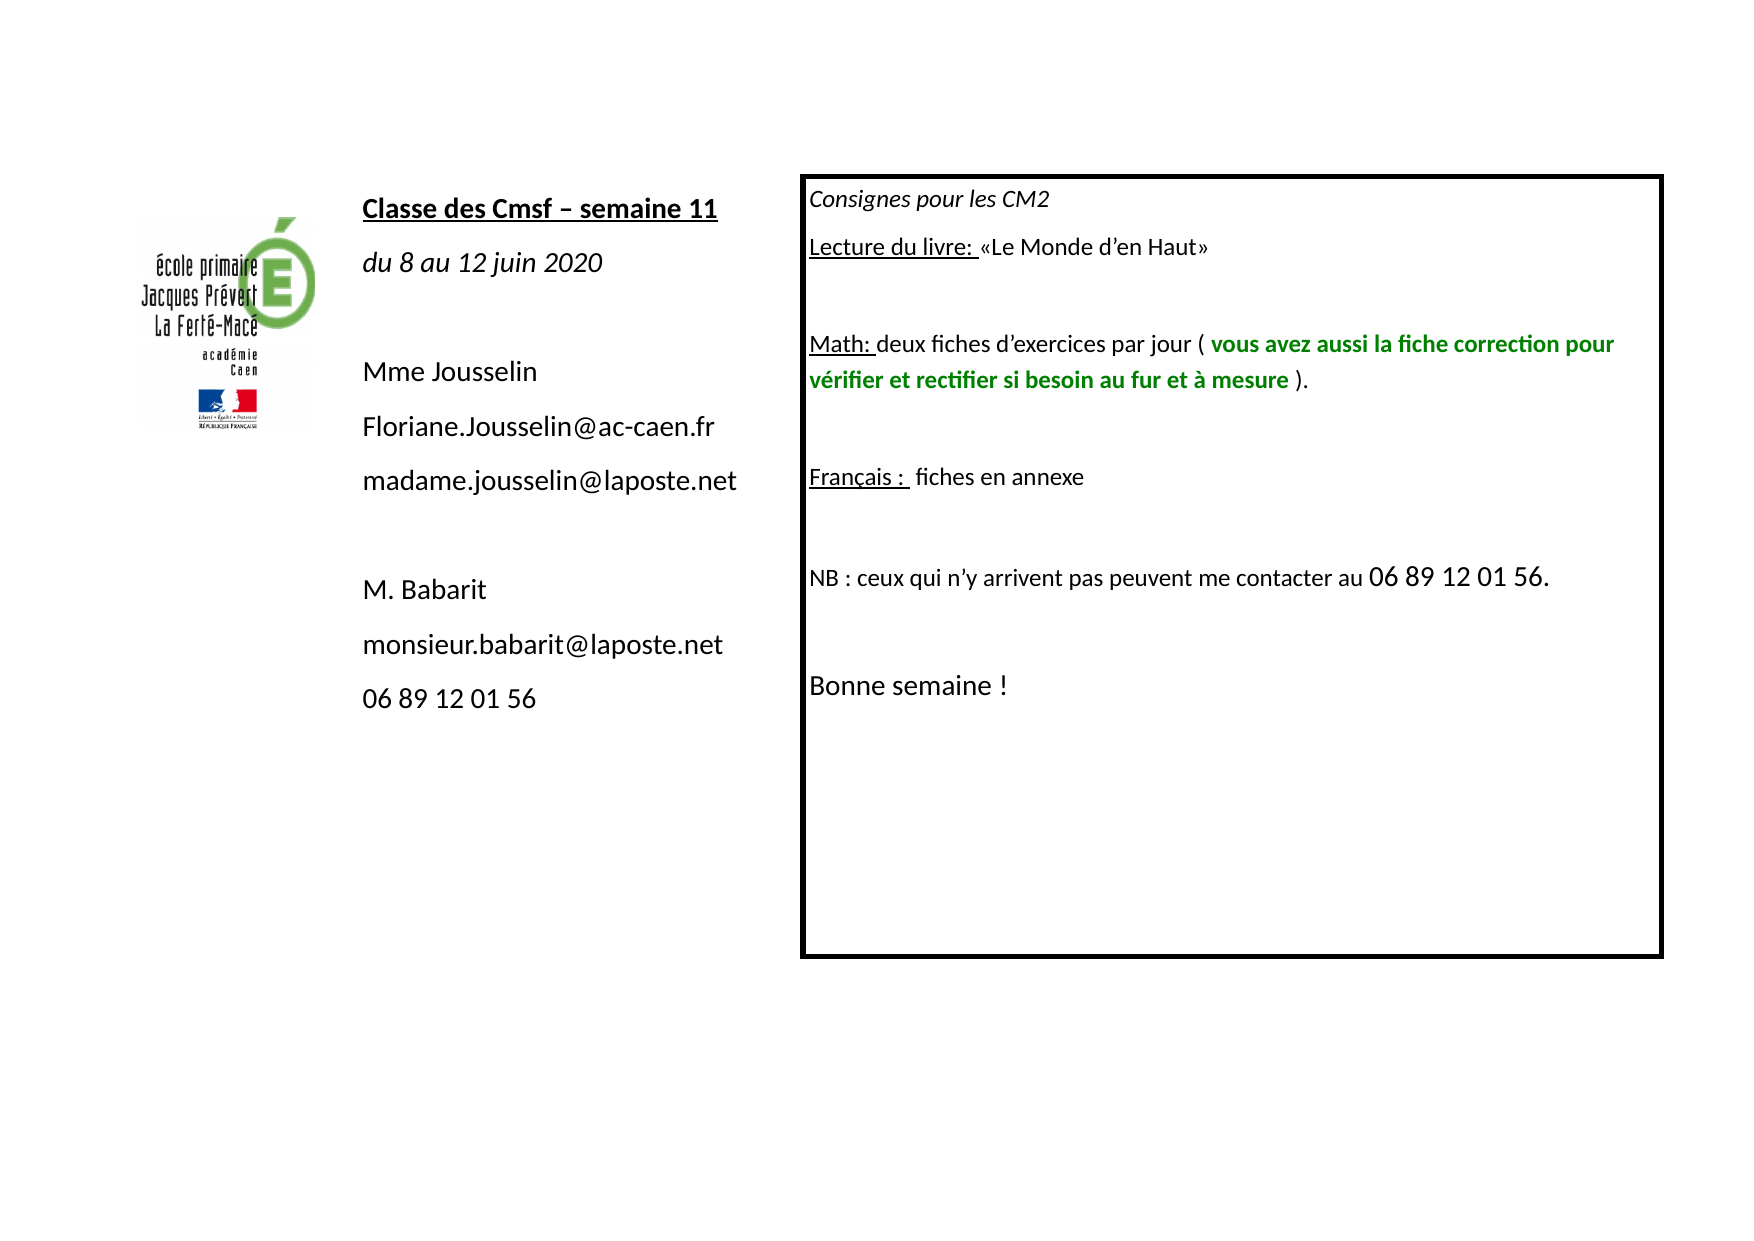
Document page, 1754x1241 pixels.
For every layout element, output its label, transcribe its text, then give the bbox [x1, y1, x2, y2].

text Français : fiches en annexe [809, 461, 1655, 491]
text Consignes pour les CM2 [809, 183, 1655, 213]
picture [139, 217, 315, 429]
text du 8 au 12 juin 2020 [362, 244, 776, 280]
text Mme Jousselin [362, 353, 776, 389]
text NB : ceux qui n’y arrivent pas peuvent me contacter au 06 89 12 01 56. [809, 558, 1655, 593]
text Lecture du livre: «Le Monde d’en Haut» [809, 231, 1655, 262]
text Bonne semaine ! [809, 667, 1655, 702]
text M. Babarit [362, 571, 776, 607]
text Floriane.Jousselin@ac-caen.fr [362, 408, 776, 443]
text monsieur.babarit@laposte.net [362, 626, 776, 661]
text 06 89 12 01 56 [362, 680, 776, 716]
text madame.jousselin@laposte.net [362, 462, 776, 498]
text Classe des Cmsf – semaine 11 [362, 190, 776, 226]
text Math: deux fiches d’exercices par jour ( vous avez aussi la fiche correction pour vérifier et rectifier si besoin au fur et à mesure ). [809, 328, 1655, 394]
